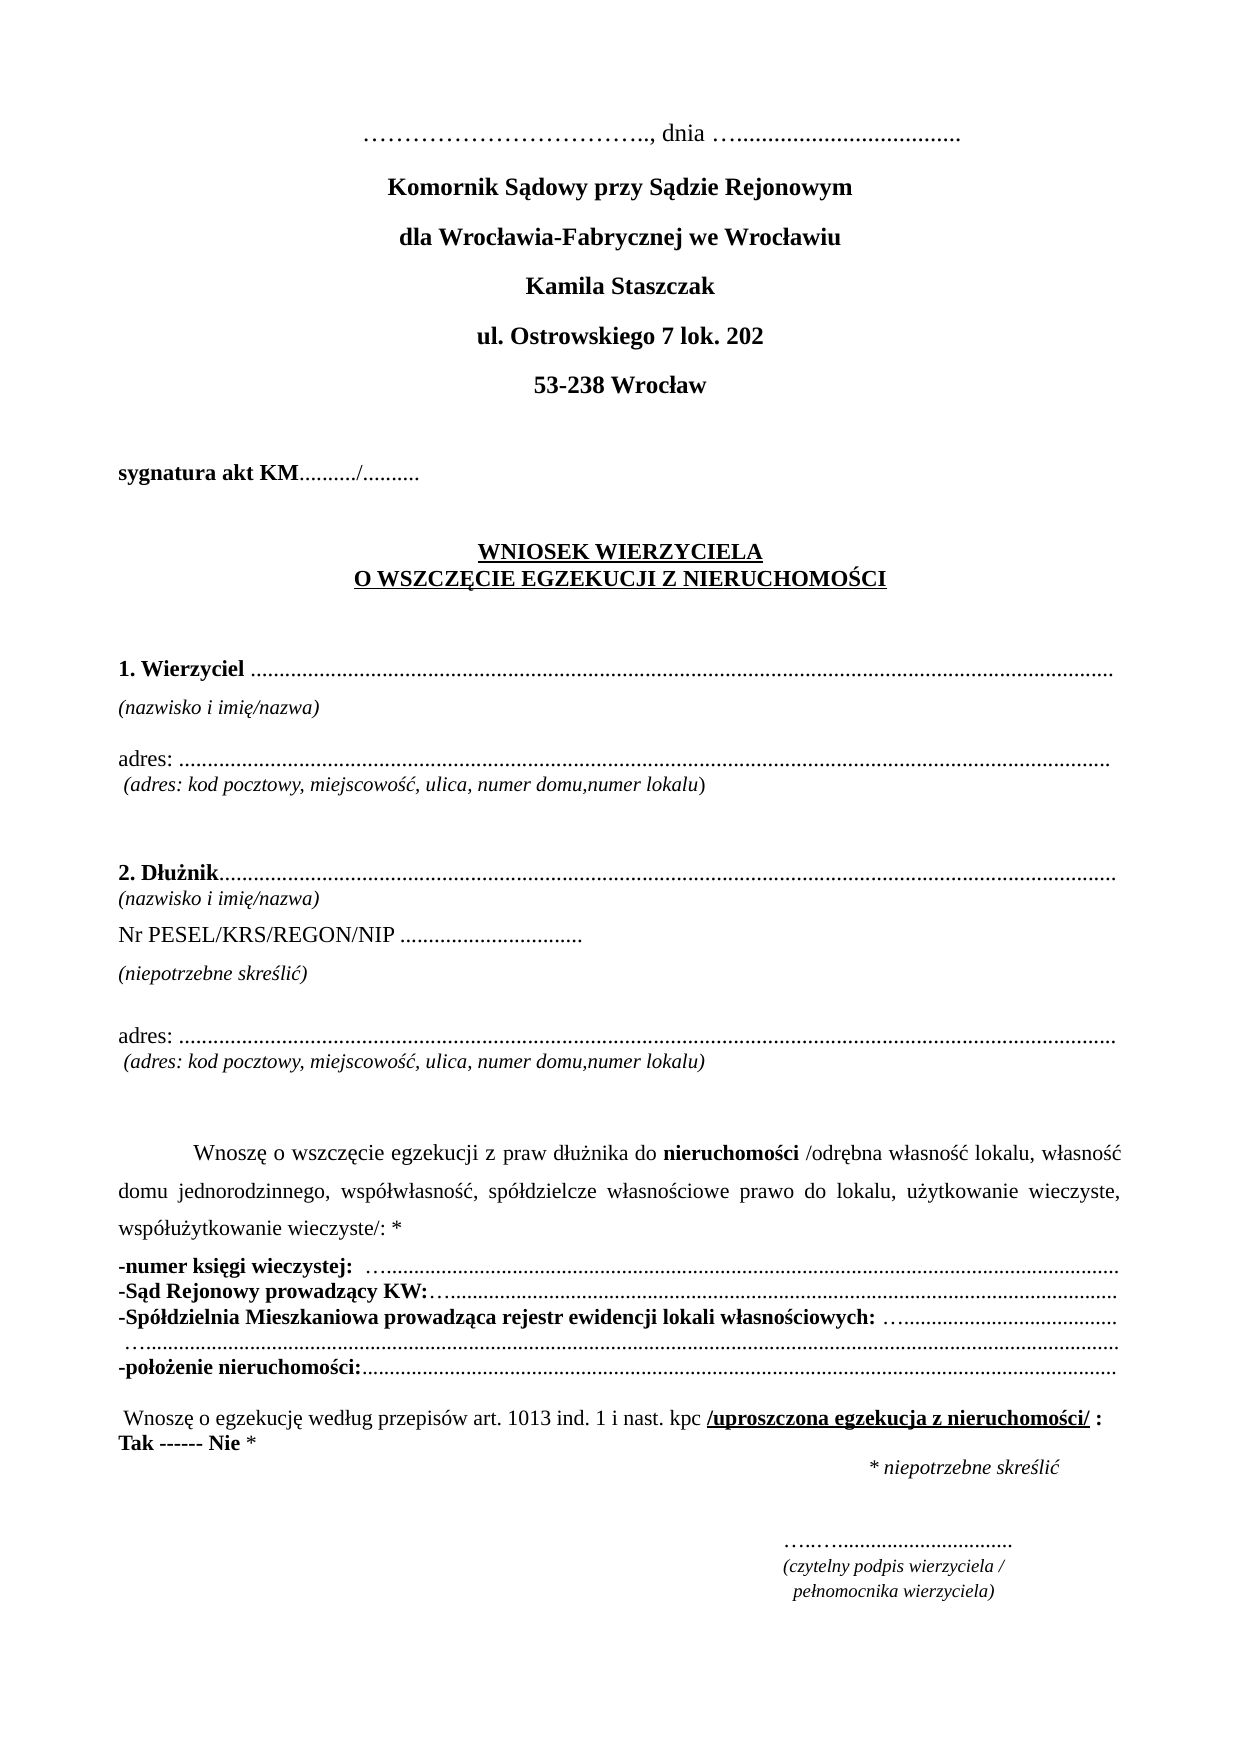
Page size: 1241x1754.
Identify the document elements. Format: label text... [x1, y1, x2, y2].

text Nr PESEL/KRS/REGON/NIP ................................ [118, 910, 1122, 947]
text (czytelny podpis wierzyciela / [118, 1552, 1122, 1577]
text Komornik Sądowy przy Sądzie Rejonowym [118, 172, 1122, 201]
text Wnoszę o wszczęcie egzekucji z praw dłużnika do nieruchomości /odrębna własność lokalu, własność domu jednorodzinnego, współwłasność, spółdzielcze własnościowe prawo do lokalu, użytkowanie wieczyste, współużytkowanie wieczyste/: * [118, 1139, 1122, 1241]
text 53-238 Wrocław [118, 370, 1122, 399]
text 1. Wierzyciel ....................................................................................................................................................... [118, 644, 1122, 681]
text …………………………….., dnia ….................................... [118, 118, 1122, 147]
text (niepotrzebne skreślić) [118, 947, 1122, 985]
text * niepotrzebne skreślić [118, 1455, 1122, 1479]
text pełnomocnika wierzyciela) [118, 1577, 1122, 1603]
text -Sąd Rejonowy prowadzący KW:….......................................................................................................................... [118, 1278, 1122, 1304]
text dla Wrocławia-Fabrycznej we Wrocławiu [118, 222, 1122, 250]
text ….................................................................................................................................................................................. [118, 1329, 1122, 1354]
text …..…................................ [118, 1527, 1122, 1552]
text adres: .................................................................................................................................................................... [118, 1022, 1122, 1049]
text 2. Dłużnik.............................................................................................................................................................(nazwisko i imię/nazwa) [118, 859, 1122, 910]
text (adres: kod pocztowy, miejscowość, ulica, numer domu,numer lokalu) [118, 1049, 1122, 1073]
text Wnoszę o egzekucję według przepisów art. 1013 ind. 1 i nast. kpc /uproszczona egzekucja z nieruchomości/ : Tak ------ Nie * [118, 1404, 1122, 1455]
text WNIOSEK WIERZYCIELA [118, 538, 1122, 565]
text sygnatura akt KM........../.......... [118, 459, 1122, 486]
text -Spółdzielnia Mieszkaniowa prowadząca rejestr ewidencji lokali własnościowych: …....................................... [118, 1304, 1122, 1329]
text ul. Ostrowskiego 7 lok. 202 [118, 321, 1122, 349]
text -numer księgi wieczystej: …...................................................................................................................................... [118, 1253, 1122, 1278]
text Kamila Staszczak [118, 271, 1122, 300]
text (nazwisko i imię/nazwa) [118, 681, 1122, 719]
text O WSZCZĘCIE EGZEKUCJI Z NIERUCHOMOŚCI [118, 565, 1122, 591]
text (adres: kod pocztowy, miejscowość, ulica, numer domu,numer lokalu) [118, 772, 1122, 796]
text adres: ................................................................................................................................................................... [118, 745, 1122, 772]
text -położenie nieruchomości:.......................................................................................................................................... [118, 1354, 1122, 1379]
